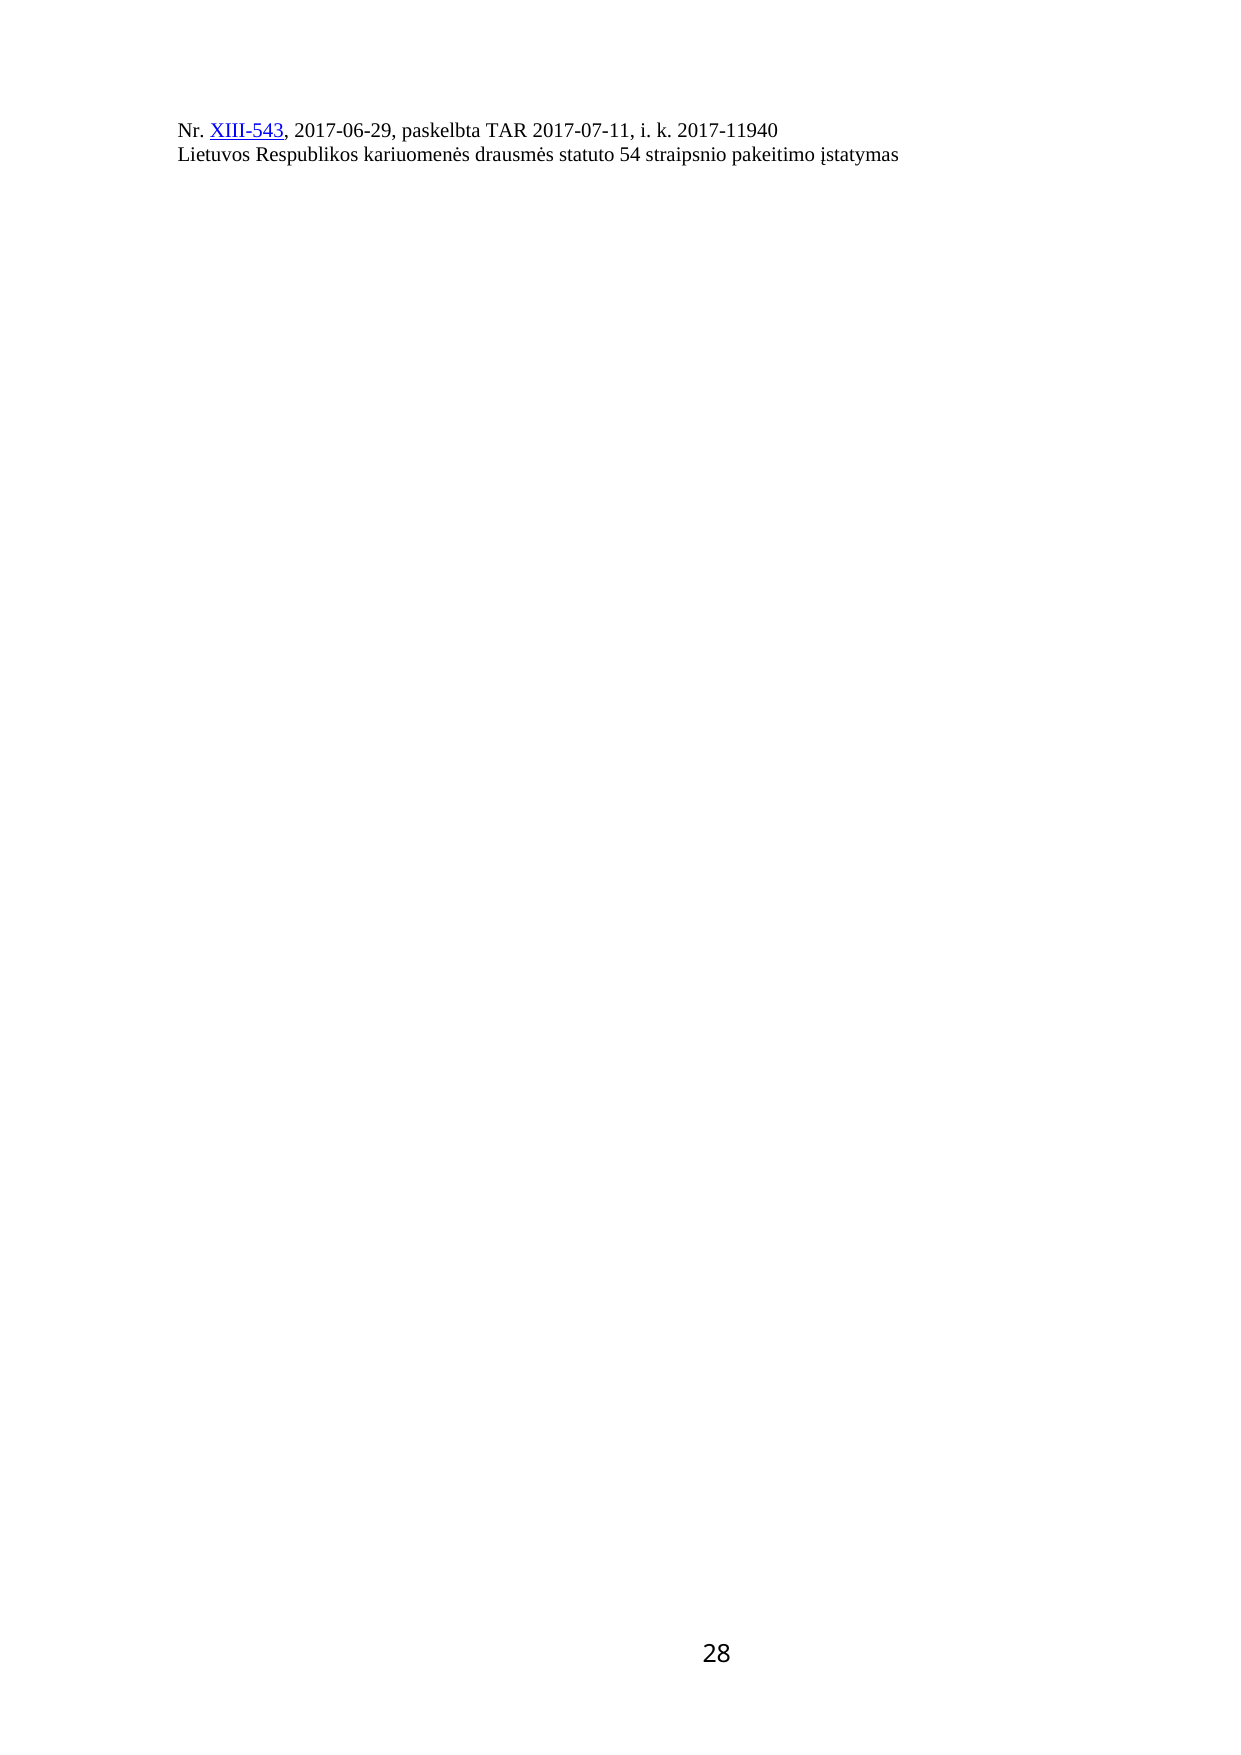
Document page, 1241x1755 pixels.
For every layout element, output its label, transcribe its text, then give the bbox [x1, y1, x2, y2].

text Nr. XIII-543, 2017-06-29, paskelbta TAR 2017-07-11, i. k. 2017-11940 [177, 118, 1181, 142]
text Lietuvos Respublikos kariuomenės drausmės statuto 54 straipsnio pakeitimo įstatymas [177, 142, 1181, 166]
